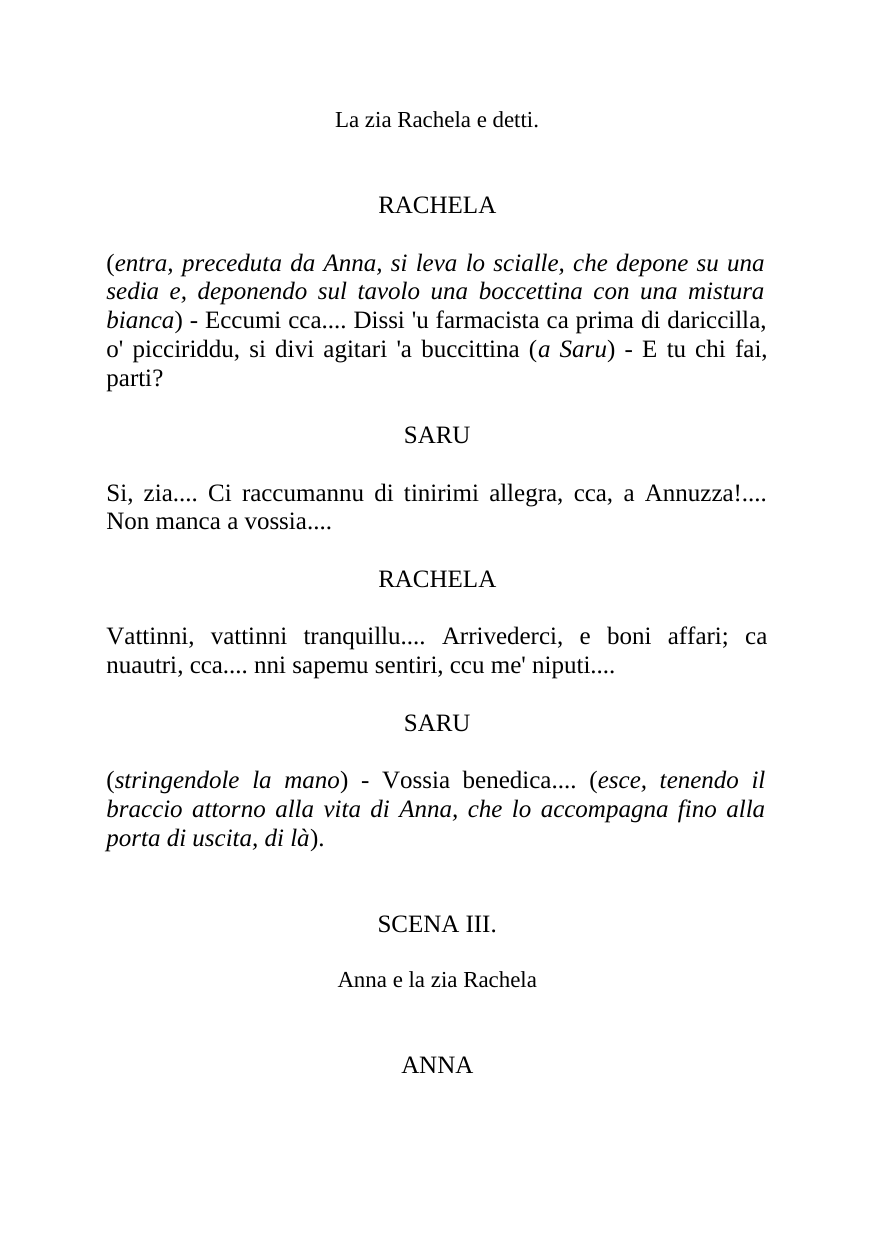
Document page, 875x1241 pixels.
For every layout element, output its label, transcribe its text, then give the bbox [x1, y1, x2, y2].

text RACHELA [106, 190, 768, 219]
text SARU [106, 420, 768, 449]
text SCENA III. [106, 909, 768, 938]
text Vattinni, vattinni tranquillu.... Arrivederci, e boni affari; ca nuautri, cca.... nni sapemu sentiri, ccu me' niputi.... [106, 621, 768, 679]
text RACHELA [106, 564, 768, 593]
text Si, zia.... Ci raccumannu di tinirimi allegra, cca, a Annuzza!.... Non manca a vossia.... [106, 478, 768, 535]
text Anna e la zia Rachela [106, 966, 768, 993]
text SARU [106, 708, 768, 736]
text ANNA [106, 1050, 768, 1079]
text (stringendole la mano) - Vossia benedica.... (esce, tenendo il braccio attorno alla vita di Anna, che lo accompagna fino alla porta di uscita, di là). [106, 765, 768, 851]
text La zia Rachela e detti. [106, 106, 768, 133]
text (entra, preceduta da Anna, si leva lo scialle, che depone su una sedia e, deponendo sul tavolo una boccettina con una mistura bianca) - Eccumi cca.... Dissi 'u farmacista ca prima di dariccilla, o' picciriddu, si divi agitari 'a buccittina (a Saru) - E tu chi fai, parti? [106, 248, 768, 391]
